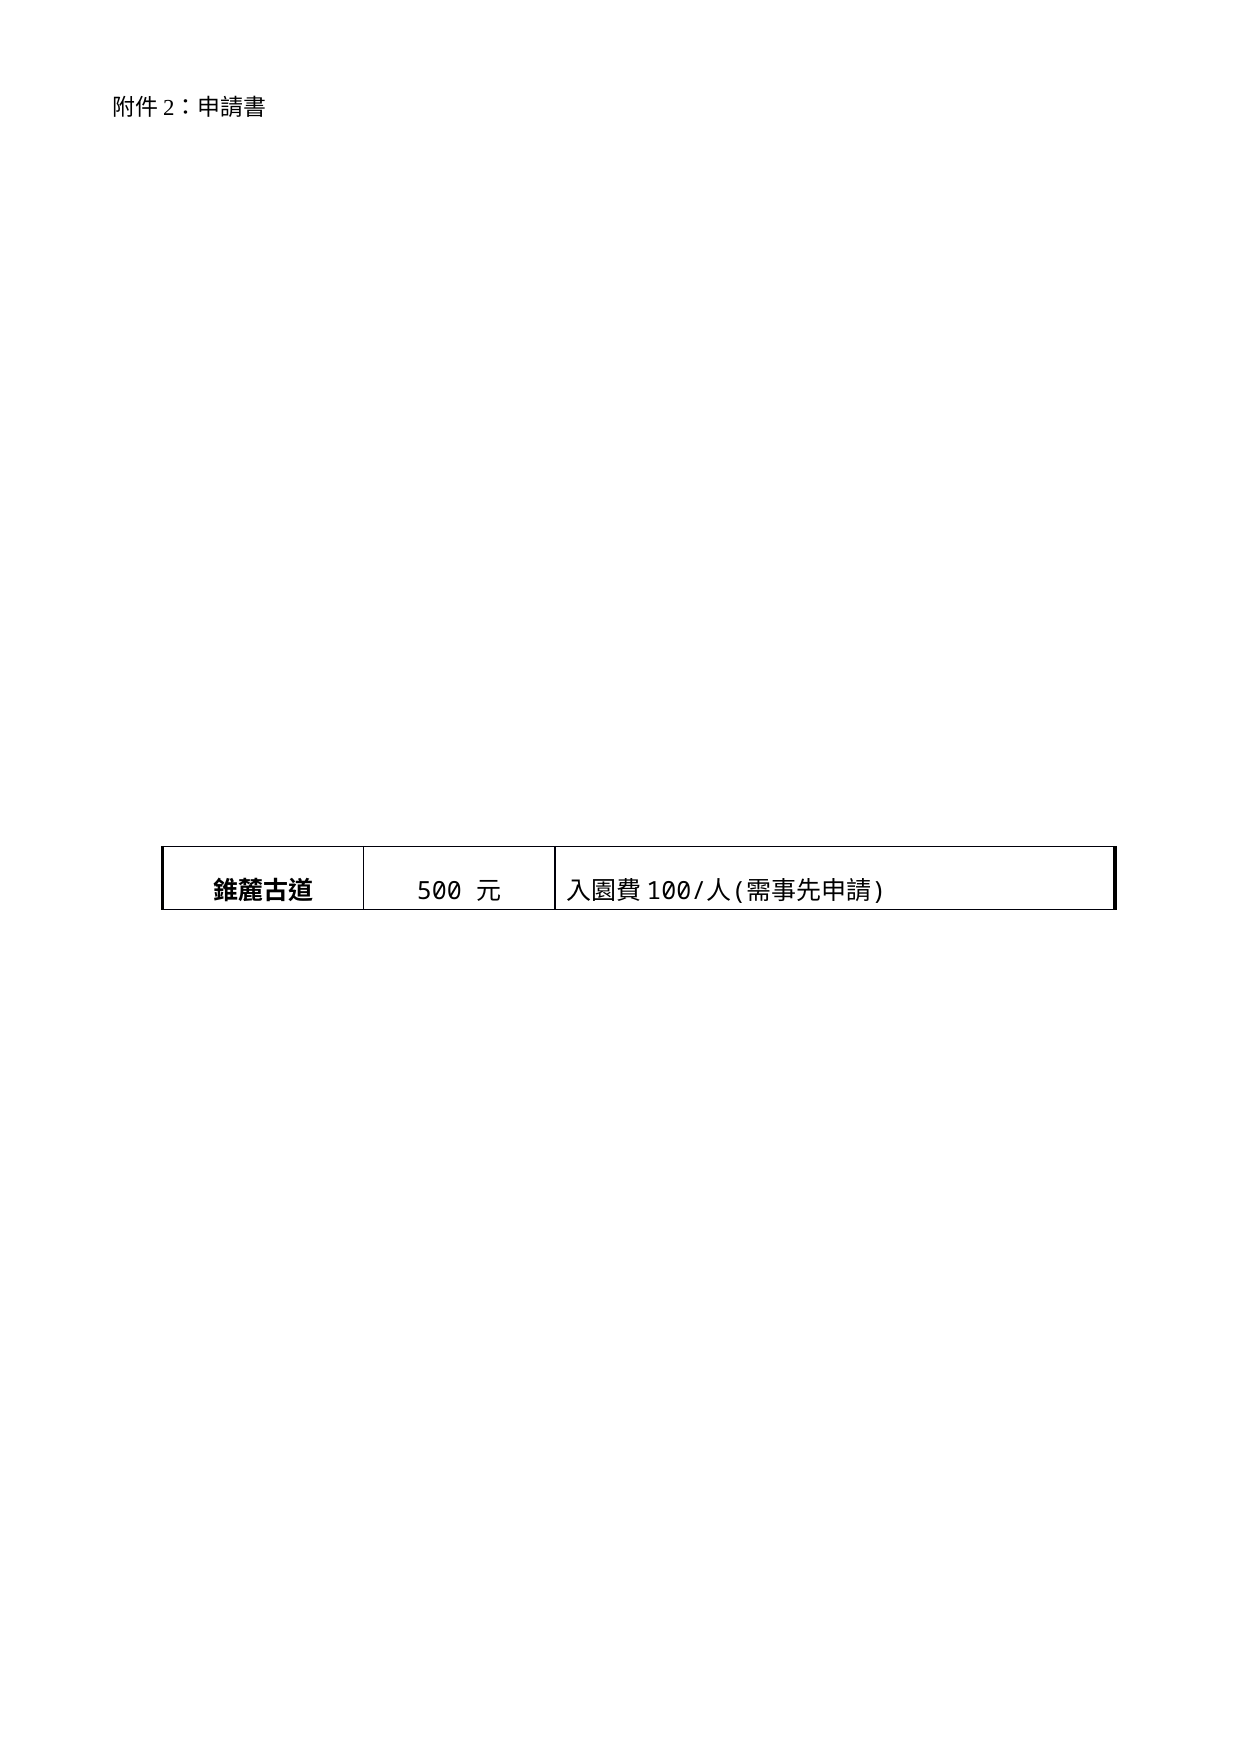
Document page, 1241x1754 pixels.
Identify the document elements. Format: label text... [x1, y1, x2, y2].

table_cell 入園費100/人(需事先申請) [556, 847, 1113, 909]
table_cell 錐麓古道 [164, 847, 363, 909]
table_cell 500 元 [364, 847, 554, 909]
